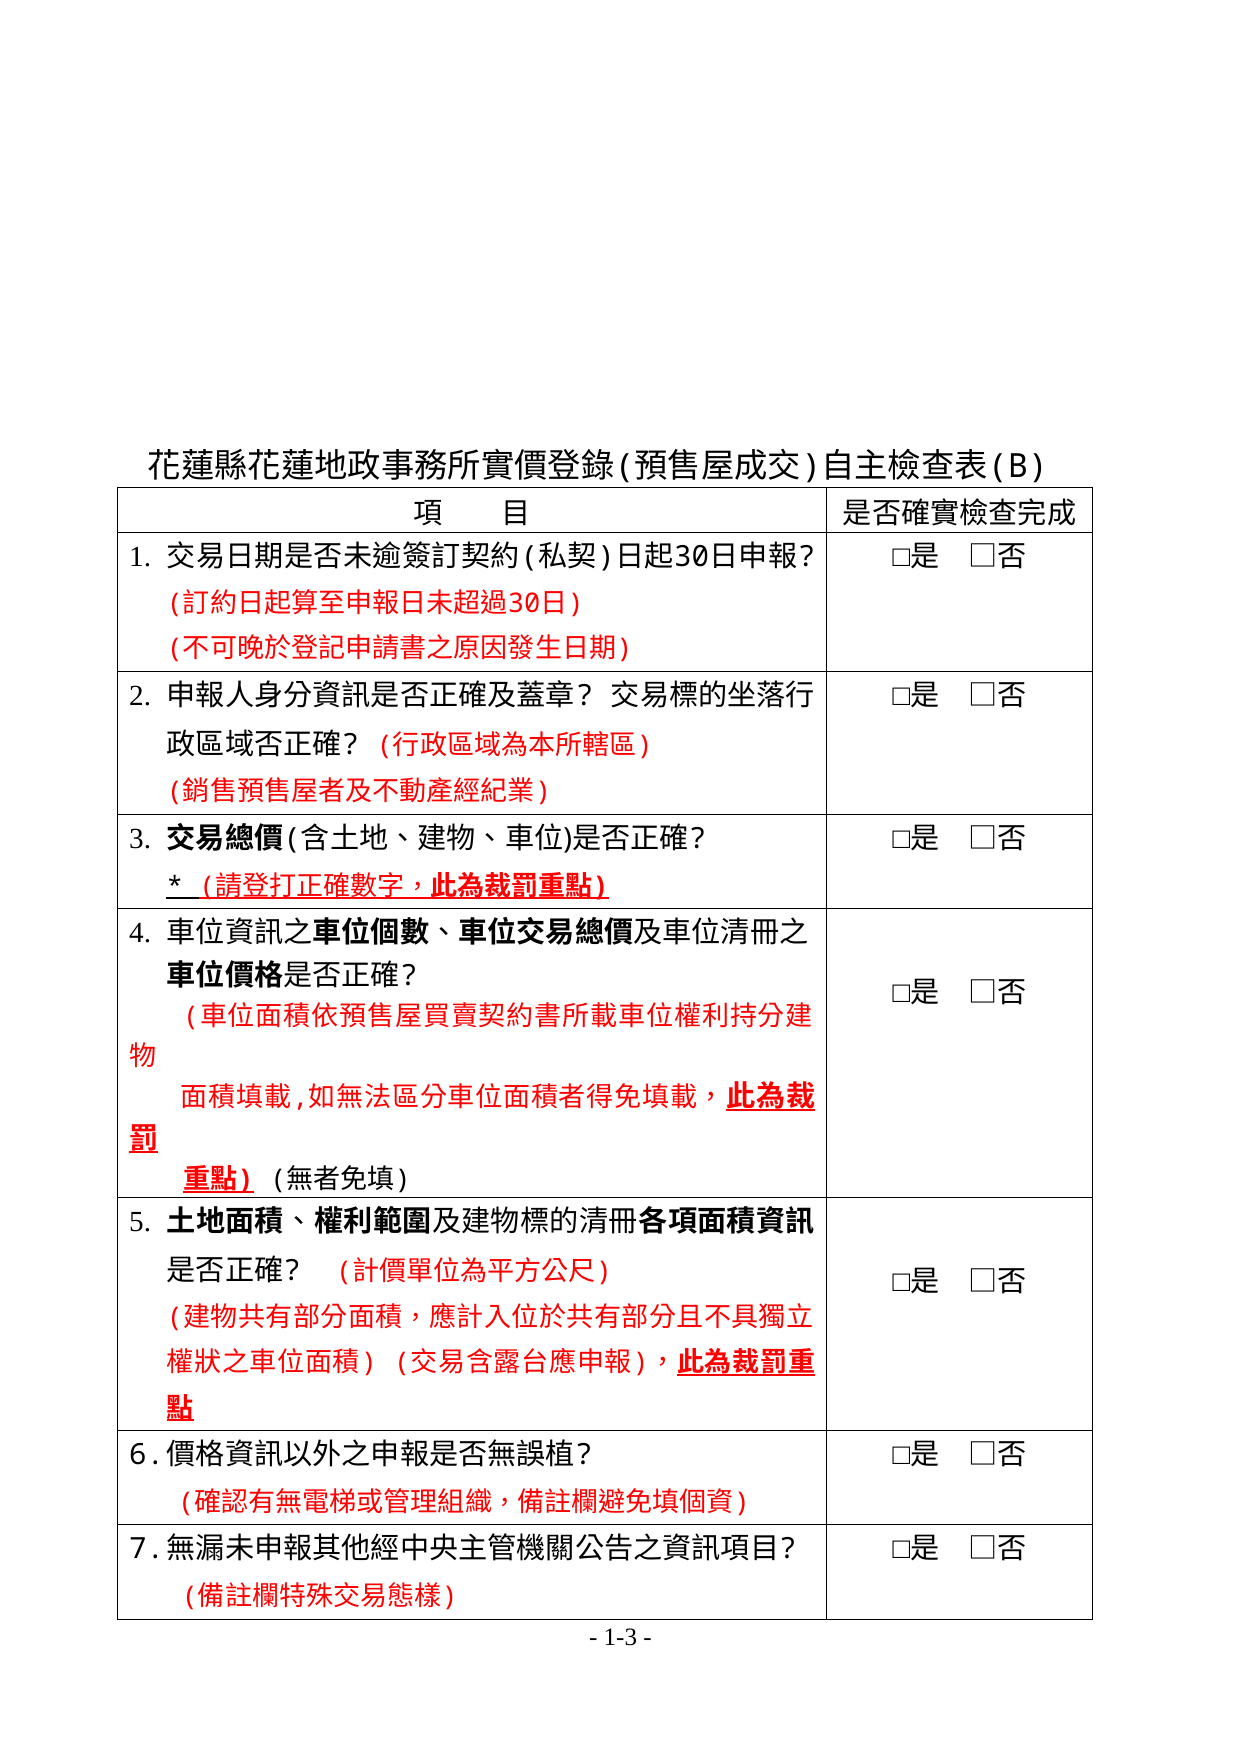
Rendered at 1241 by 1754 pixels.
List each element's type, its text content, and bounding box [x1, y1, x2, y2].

table_cell □是 □否 [827, 909, 1092, 1197]
table_cell 價格資訊以外之申報是否無誤植? (確認有無電梯或管理組織，備註欄避免填個資) [118, 1431, 826, 1524]
table_cell 無漏未申報其他經中央主管機關公告之資訊項目? (備註欄特殊交易態樣) [118, 1525, 826, 1619]
table_cell □是 □否 [827, 1431, 1092, 1524]
table_cell □是 □否 [827, 1198, 1092, 1430]
table_cell 車位資訊之車位個數、車位交易總價及車位清冊之 車位價格是否正確? (車位面積依預售屋買賣契約書所載車位權利持分建物 面積填載,如無法區分車位面積者得免填載，此為裁罰 重點) (無者免填) [118, 909, 826, 1197]
table_cell □是 □否 [827, 533, 1092, 671]
table_cell 申報人身分資訊是否正確及蓋章? 交易標的坐落行政區域否正確? (行政區域為本所轄區) (銷售預售屋者及不動產經紀業) [118, 672, 826, 814]
text 花蓮縣花蓮地政事務所實價登錄(預售屋成交)自主檢查表(B) [148, 438, 1092, 487]
table_header 項 目 [118, 488, 826, 532]
table_cell □是 □否 [827, 672, 1092, 814]
table_cell 交易總價(含土地、建物、車位)是否正確? * (請登打正確數字，此為裁罰重點) [118, 815, 826, 908]
table_header 是否確實檢查完成 [827, 488, 1092, 532]
table_cell 交易日期是否未逾簽訂契約(私契)日起30日申報? (訂約日起算至申報日未超過30日) (不可晚於登記申請書之原因發生日期) [118, 533, 826, 671]
table_cell □是 □否 [827, 1525, 1092, 1619]
table_cell □是 □否 [827, 815, 1092, 908]
table_cell 土地面積、權利範圍及建物標的清冊各項面積資訊是否正確? (計價單位為平方公尺) (建物共有部分面積，應計入位於共有部分且不具獨立權狀之車位面積) (交易含露台應申報)，此為裁罰重點 [118, 1198, 826, 1430]
